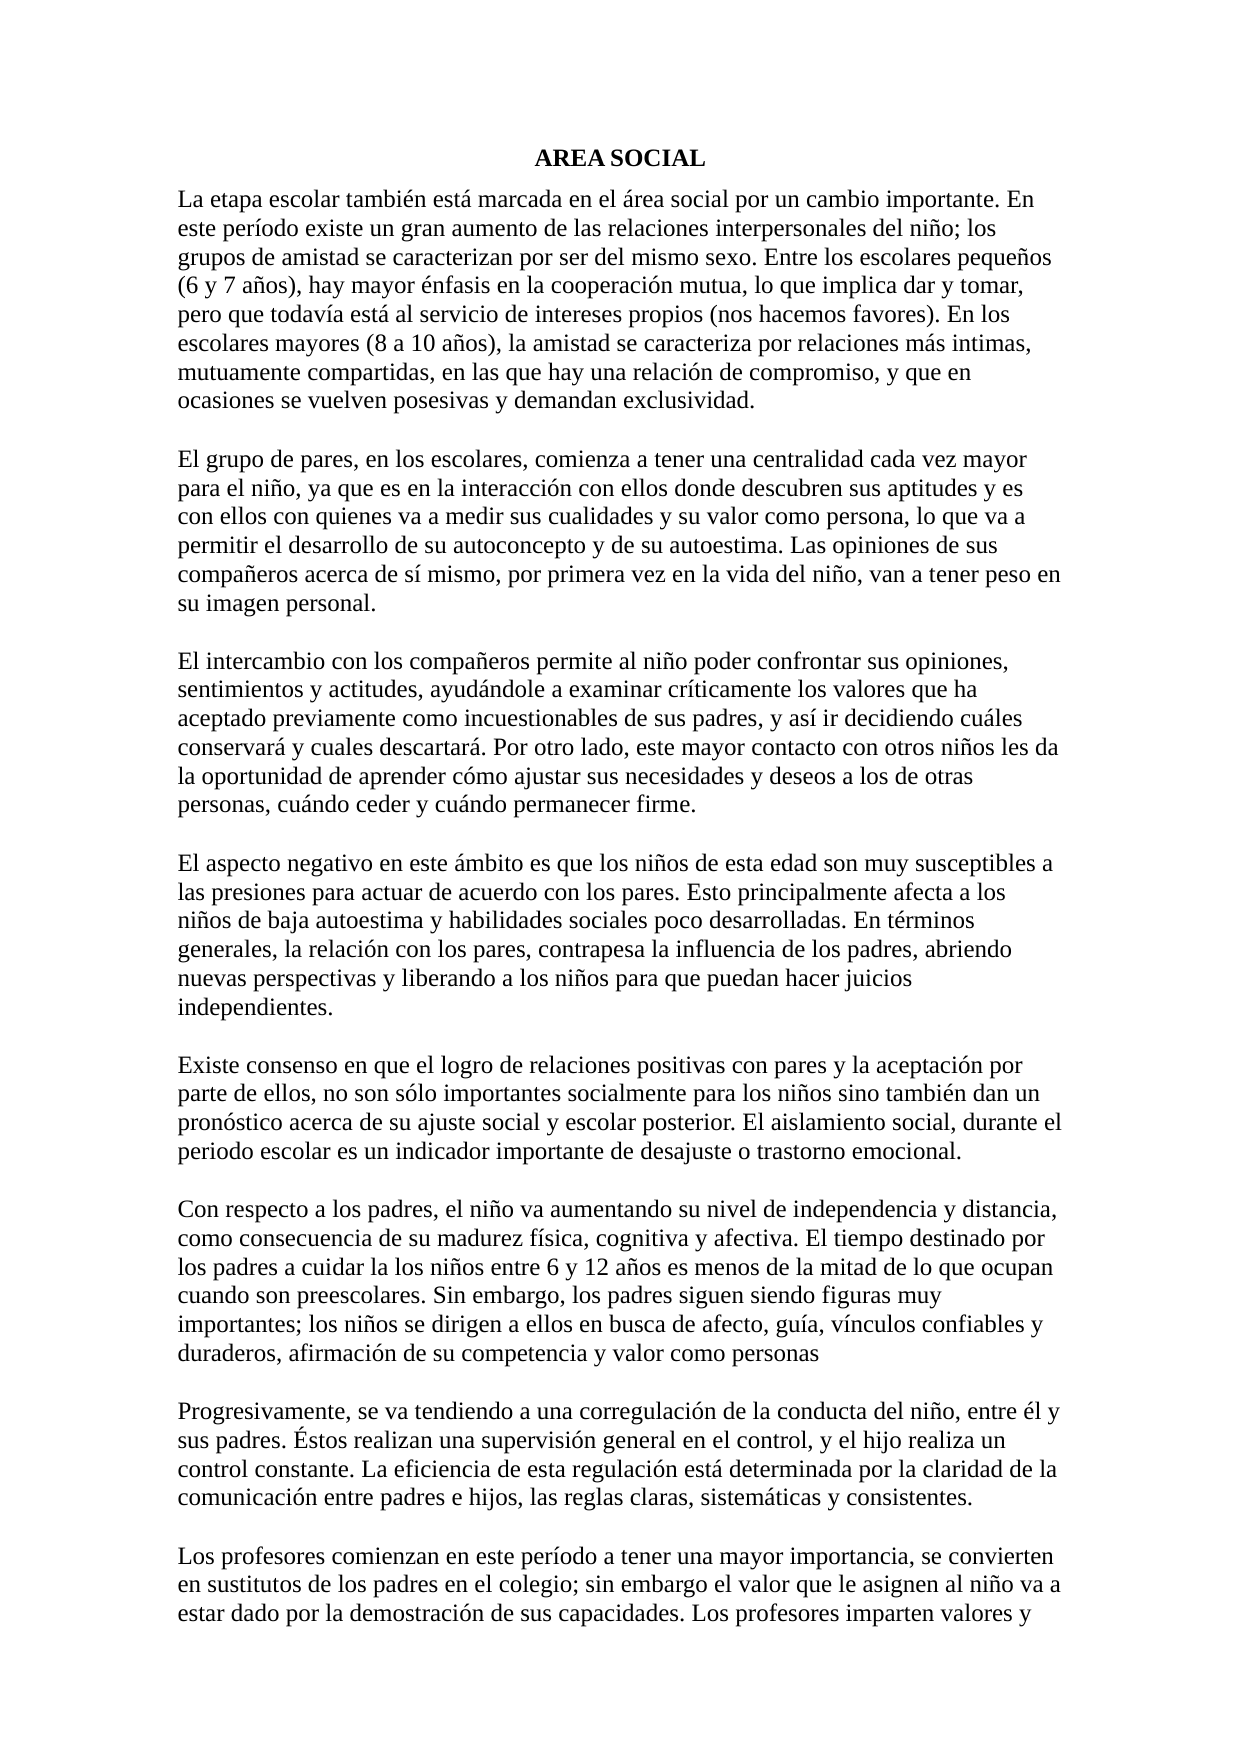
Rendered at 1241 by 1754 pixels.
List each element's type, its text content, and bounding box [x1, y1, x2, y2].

text El intercambio con los compañeros permite al niño poder confrontar sus opiniones, sentimientos y actitudes, ayudándole a examinar críticamente los valores que ha aceptado previamente como incuestionables de sus padres, y así ir decidiendo cuáles conservará y cuales descartará. Por otro lado, este mayor contacto con otros niños les da la oportunidad de aprender cómo ajustar sus necesidades y deseos a los de otras personas, cuándo ceder y cuándo permanecer firme. [177, 646, 1063, 818]
text Progresivamente, se va tendiendo a una corregulación de la conducta del niño, entre él y sus padres. Éstos realizan una supervisión general en el control, y el hijo realiza un control constante. La eficiencia de esta regulación está determinada por la claridad de la comunicación entre padres e hijos, las reglas claras, sistemáticas y consistentes. [177, 1396, 1063, 1511]
text El grupo de pares, en los escolares, comienza a tener una centralidad cada vez mayor para el niño, ya que es en la interacción con ellos donde descubren sus aptitudes y es con ellos con quienes va a medir sus cualidades y su valor como persona, lo que va a permitir el desarrollo de su autoconcepto y de su autoestima. Las opiniones de sus compañeros acerca de sí mismo, por primera vez en la vida del niño, van a tener peso en su imagen personal. [177, 444, 1063, 616]
text El aspecto negativo en este ámbito es que los niños de esta edad son muy susceptibles a las presiones para actuar de acuerdo con los pares. Esto principalmente afecta a los niños de baja autoestima y habilidades sociales poco desarrolladas. En términos generales, la relación con los pares, contrapesa la influencia de los padres, abriendo nuevas perspectivas y liberando a los niños para que puedan hacer juicios independientes. [177, 848, 1063, 1020]
text La etapa escolar también está marcada en el área social por un cambio importante. En este período existe un gran aumento de las relaciones interpersonales del niño; los grupos de amistad se caracterizan por ser del mismo sexo. Entre los escolares pequeños (6 y 7 años), hay mayor énfasis en la cooperación mutua, lo que implica dar y tomar, pero que todavía está al servicio de intereses propios (nos hacemos favores). En los escolares mayores (8 a 10 años), la amistad se caracteriza por relaciones más intimas, mutuamente compartidas, en las que hay una relación de compromiso, y que en ocasiones se vuelven posesivas y demandan exclusividad. [177, 184, 1063, 414]
text Existe consenso en que el logro de relaciones positivas con pares y la aceptación por parte de ellos, no son sólo importantes socialmente para los niños sino también dan un pronóstico acerca de su ajuste social y escolar posterior. El aislamiento social, durante el periodo escolar es un indicador importante de desajuste o trastorno emocional. [177, 1050, 1063, 1165]
text Con respecto a los padres, el niño va aumentando su nivel de independencia y distancia, como consecuencia de su madurez física, cognitiva y afectiva. El tiempo destinado por los padres a cuidar la los niños entre 6 y 12 años es menos de la mitad de lo que ocupan cuando son preescolares. Sin embargo, los padres siguen siendo figuras muy importantes; los niños se dirigen a ellos en busca de afecto, guía, vínculos confiables y duraderos, afirmación de su competencia y valor como personas [177, 1194, 1063, 1367]
text Los profesores comienzan en este período a tener una mayor importancia, se convierten en sustitutos de los padres en el colegio; sin embargo el valor que le asignen al niño va a estar dado por la demostración de sus capacidades. Los profesores imparten valores y [177, 1541, 1063, 1627]
subtitle AREA SOCIAL [118, 143, 1122, 172]
